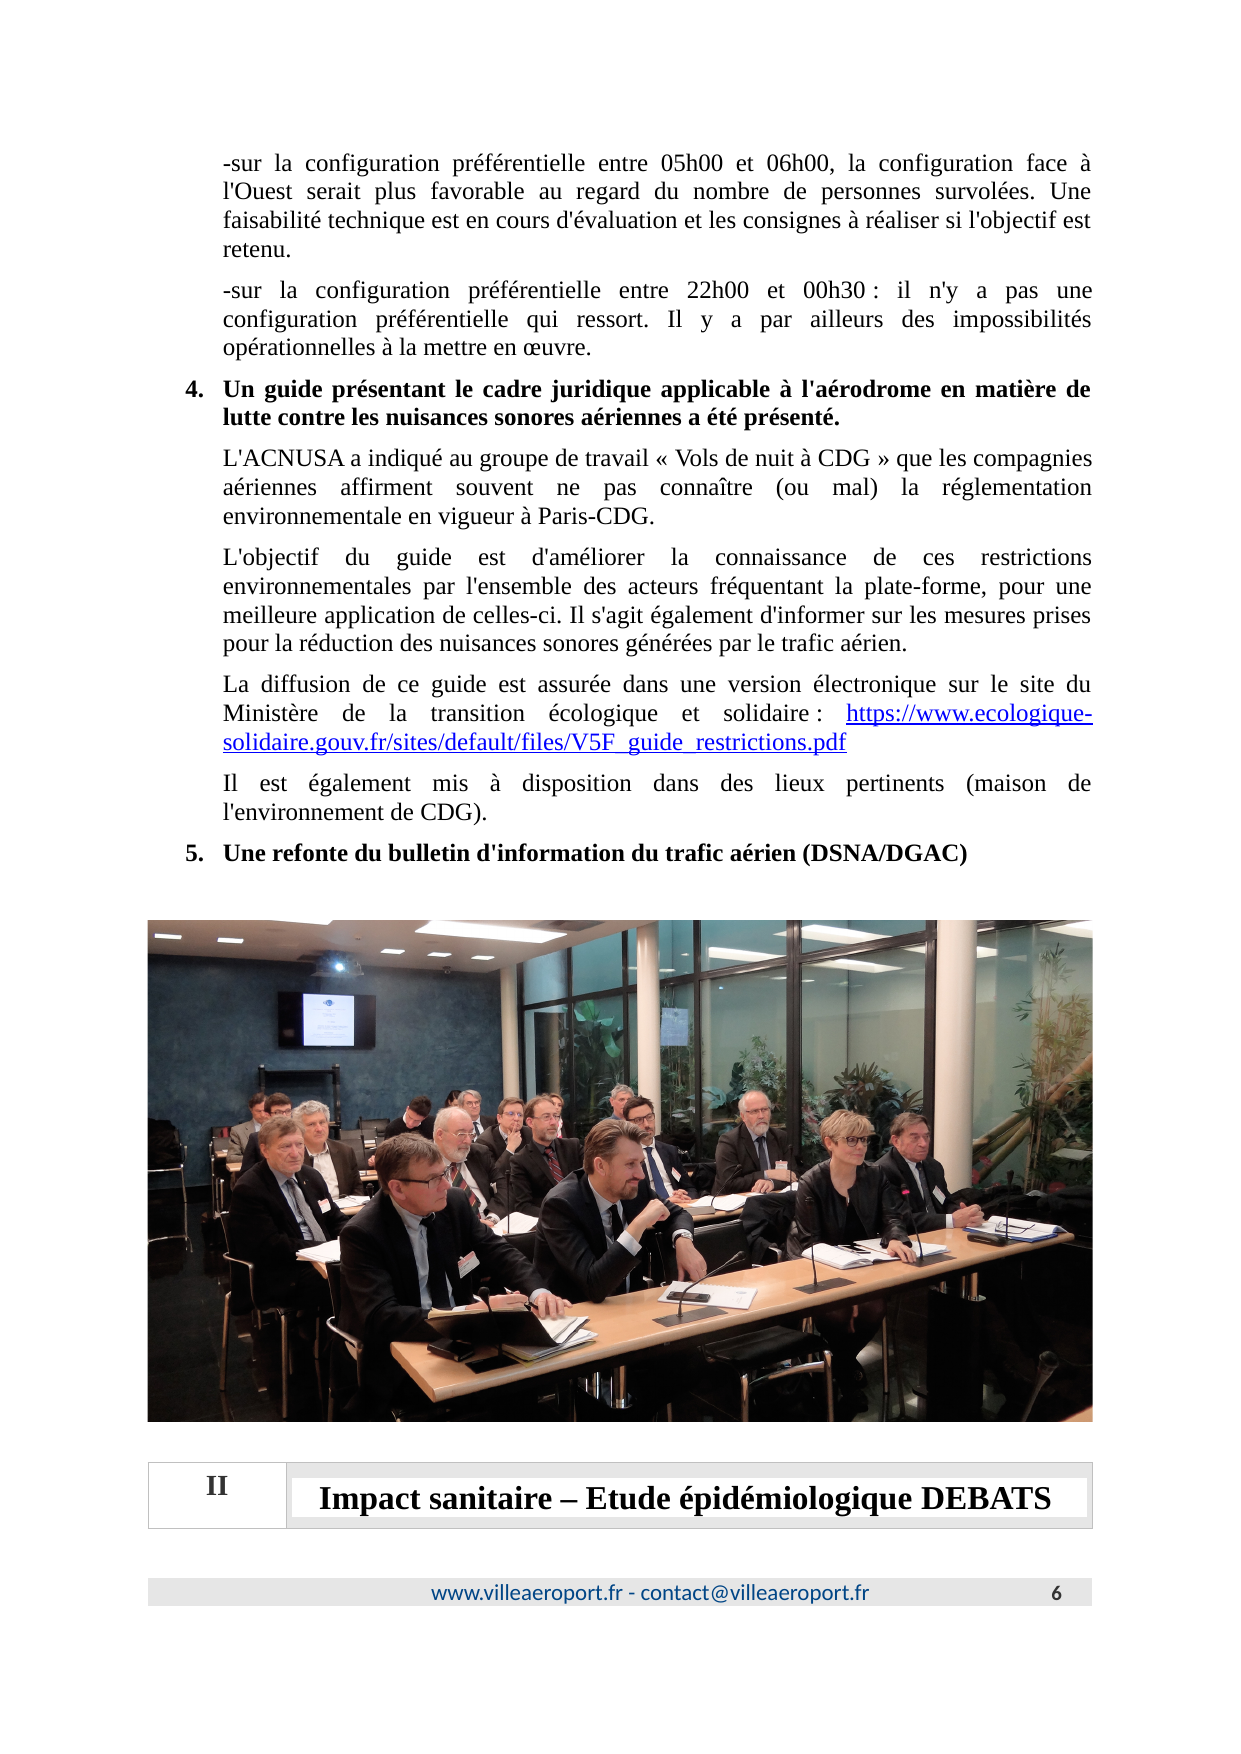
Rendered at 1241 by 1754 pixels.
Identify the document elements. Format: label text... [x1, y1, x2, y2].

list Une refonte du bulletin d'information du trafic aérien (DSNA/DGAC) [185, 838, 1092, 867]
text -sur la configuration préférentielle entre 05h00 et 06h00, la configuration face à l'Ouest serait plus favorable au regard du nombre de personnes survolées. Une faisabilité technique est en cours d'évaluation et les consignes à réaliser si l'objectif est retenu. [223, 148, 1092, 263]
table_header Impact sanitaire – Etude épidémiologique DEBATS [287, 1463, 1092, 1528]
text L'objectif du guide est d'améliorer la connaissance de ces restrictions environnementales par l'ensemble des acteurs fréquentant la plate-forme, pour une meilleure application de celles-ci. Il s'agit également d'informer sur les mesures prises pour la réduction des nuisances sonores générées par le trafic aérien. [223, 542, 1092, 657]
text L'ACNUSA a indiqué au groupe de travail « Vols de nuit à CDG » que les compagnies aériennes affirment souvent ne pas connaître (ou mal) la réglementation environnementale en vigueur à Paris-CDG. [223, 443, 1092, 530]
text Il est également mis à disposition dans des lieux pertinents (maison de l'environnement de CDG). [223, 768, 1092, 826]
text -sur la configuration préférentielle entre 22h00 et 00h30 : il n'y a pas une configuration préférentielle qui ressort. Il y a par ailleurs des impossibilités opérationnelles à la mettre en œuvre. [223, 275, 1092, 361]
text La diffusion de ce guide est assurée dans une version électronique sur le site du Ministère de la transition écologique et solidaire : https://www.ecologique-solidaire.gouv.fr/sites/default/files/V5F_guide_restrictions.pdf [223, 669, 1092, 756]
list Un guide présentant le cadre juridique applicable à l'aérodrome en matière de lutte contre les nuisances sonores aériennes a été présenté. [185, 374, 1092, 431]
picture [147, 920, 1093, 1422]
table_header II [149, 1463, 286, 1528]
